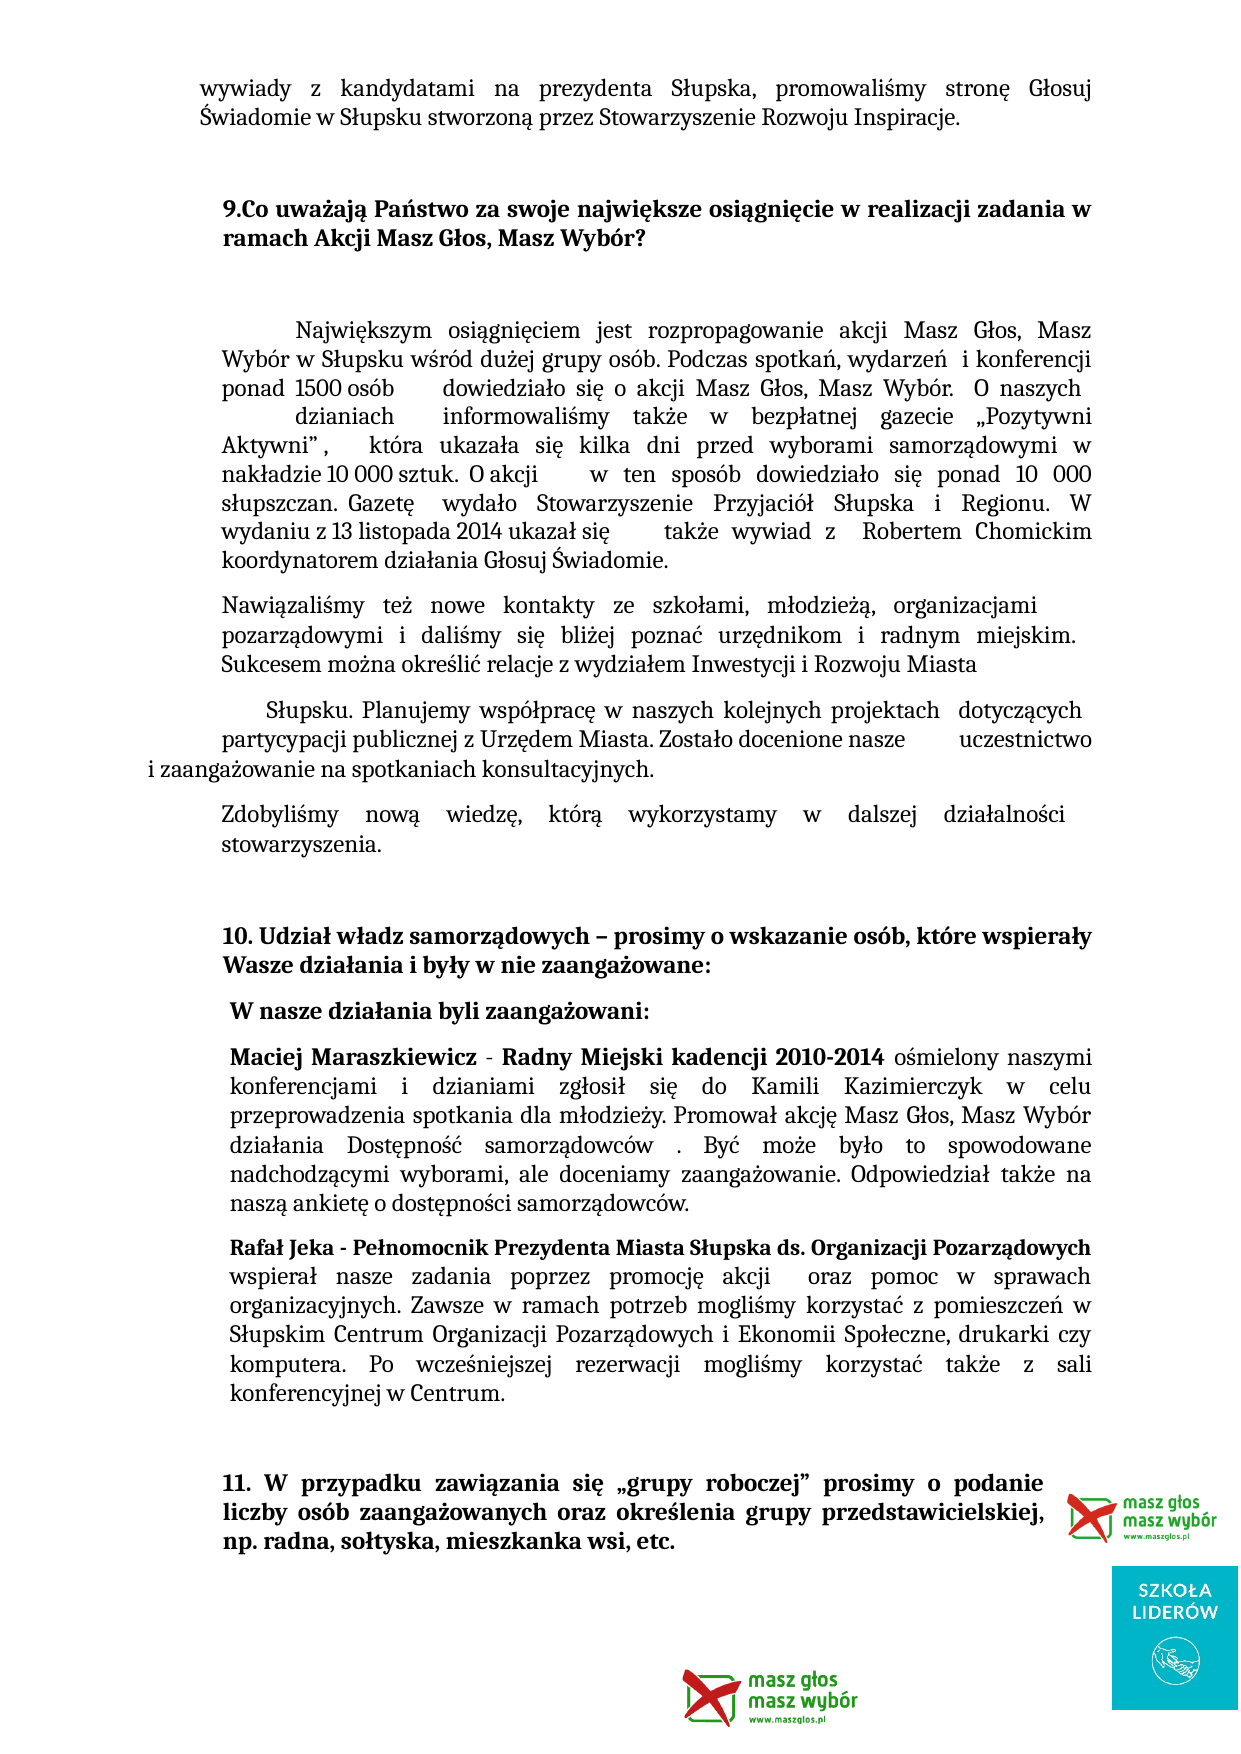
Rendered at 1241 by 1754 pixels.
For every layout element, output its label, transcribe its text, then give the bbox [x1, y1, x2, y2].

list Nawiązaliśmy też nowe kontakty ze szkołami, młodzieżą, organizacjami pozarządowymi i daliśmy się bliżej poznać urzędnikom i radnym miejskim. Sukcesem można określić relacje z wydziałem Inwestycji i Rozwoju Miasta [148, 591, 1093, 679]
list Udział władz samorządowych – prosimy o wskazanie osób, które wspierały Wasze działania i były w nie zaangażowane: [223, 922, 1093, 979]
list Zdobyliśmy nową wiedzę, którą wykorzystamy w dalszej działalności stowarzyszenia. [148, 800, 1093, 858]
list W nasze działania byli zaangażowani: [229, 997, 1093, 1026]
list Maciej Maraszkiewicz - Radny Miejski kadencji 2010-2014 ośmielony naszymi konferencjami i dzianiami zgłosił się do Kamili Kazimierczyk w celu przeprowadzenia spotkania dla młodzieży. Promował akcję Masz Głos, Masz Wybór działania Dostępność samorządowców . Być może było to spowodowane nadchodzącymi wyborami, ale doceniamy zaangażowanie. Odpowiedział także na naszą ankietę o dostępności samorządowców. [229, 1043, 1093, 1218]
list Największym osiągnięciem jest rozpropagowanie akcji Masz Głos, Masz Wybór w Słupsku wśród dużej grupy osób. Podczas spotkań, wydarzeń i konferencji ponad 1500 osób dowiedziało się o akcji Masz Głos, Masz Wybór. O naszych dzianiach informowaliśmy także w bezpłatnej gazecie „Pozytywni Aktywni” , która ukazała się kilka dni przed wyborami samorządowymi w nakładzie 10 000 sztuk. O akcji w ten sposób dowiedziało się ponad 10 000 słupszczan. Gazetę wydało Stowarzyszenie Przyjaciół Słupska i Regionu. W wydaniu z 13 listopada 2014 ukazał się także wywiad z Robertem Chomickim koordynatorem działania Głosuj Świadomie. [221, 316, 1093, 575]
list Słupsku. Planujemy współpracę w naszych kolejnych projektach dotyczących partycypacji publicznej z Urzędem Miasta. Zostało docenione nasze uczestnictwo i zaangażowanie na spotkaniach konsultacyjnych. [148, 696, 1093, 783]
text wywiady z kandydatami na prezydenta Słupska, promowaliśmy stronę Głosuj Świadomie w Słupsku stworzoną przez Stowarzyszenie Rozwoju Inspiracje. [200, 74, 1093, 132]
list Co uważają Państwo za swoje największe osiągnięcie w realizacji zadania w ramach Akcji Masz Głos, Masz Wybór? [223, 195, 1093, 253]
list W przypadku zawiązania się „grupy roboczej” prosimy o podanie liczby osób zaangażowanych oraz określenia grupy przedstawicielskiej, np. radna, sołtyska, mieszkanka wsi, etc. [223, 1468, 1093, 1556]
list Rafał Jeka - Pełnomocnik Prezydenta Miasta Słupska ds. Organizacji Pozarządowych wspierał nasze zadania poprzez promocję akcji oraz pomoc w sprawach organizacyjnych. Zawsze w ramach potrzeb mogliśmy korzystać z pomieszczeń w Słupskim Centrum Organizacji Pozarządowych i Ekonomii Społeczne, drukarki czy komputera. Po wcześniejszej rezerwacji mogliśmy korzystać także z sali konferencyjnej w Centrum. [229, 1235, 1093, 1408]
